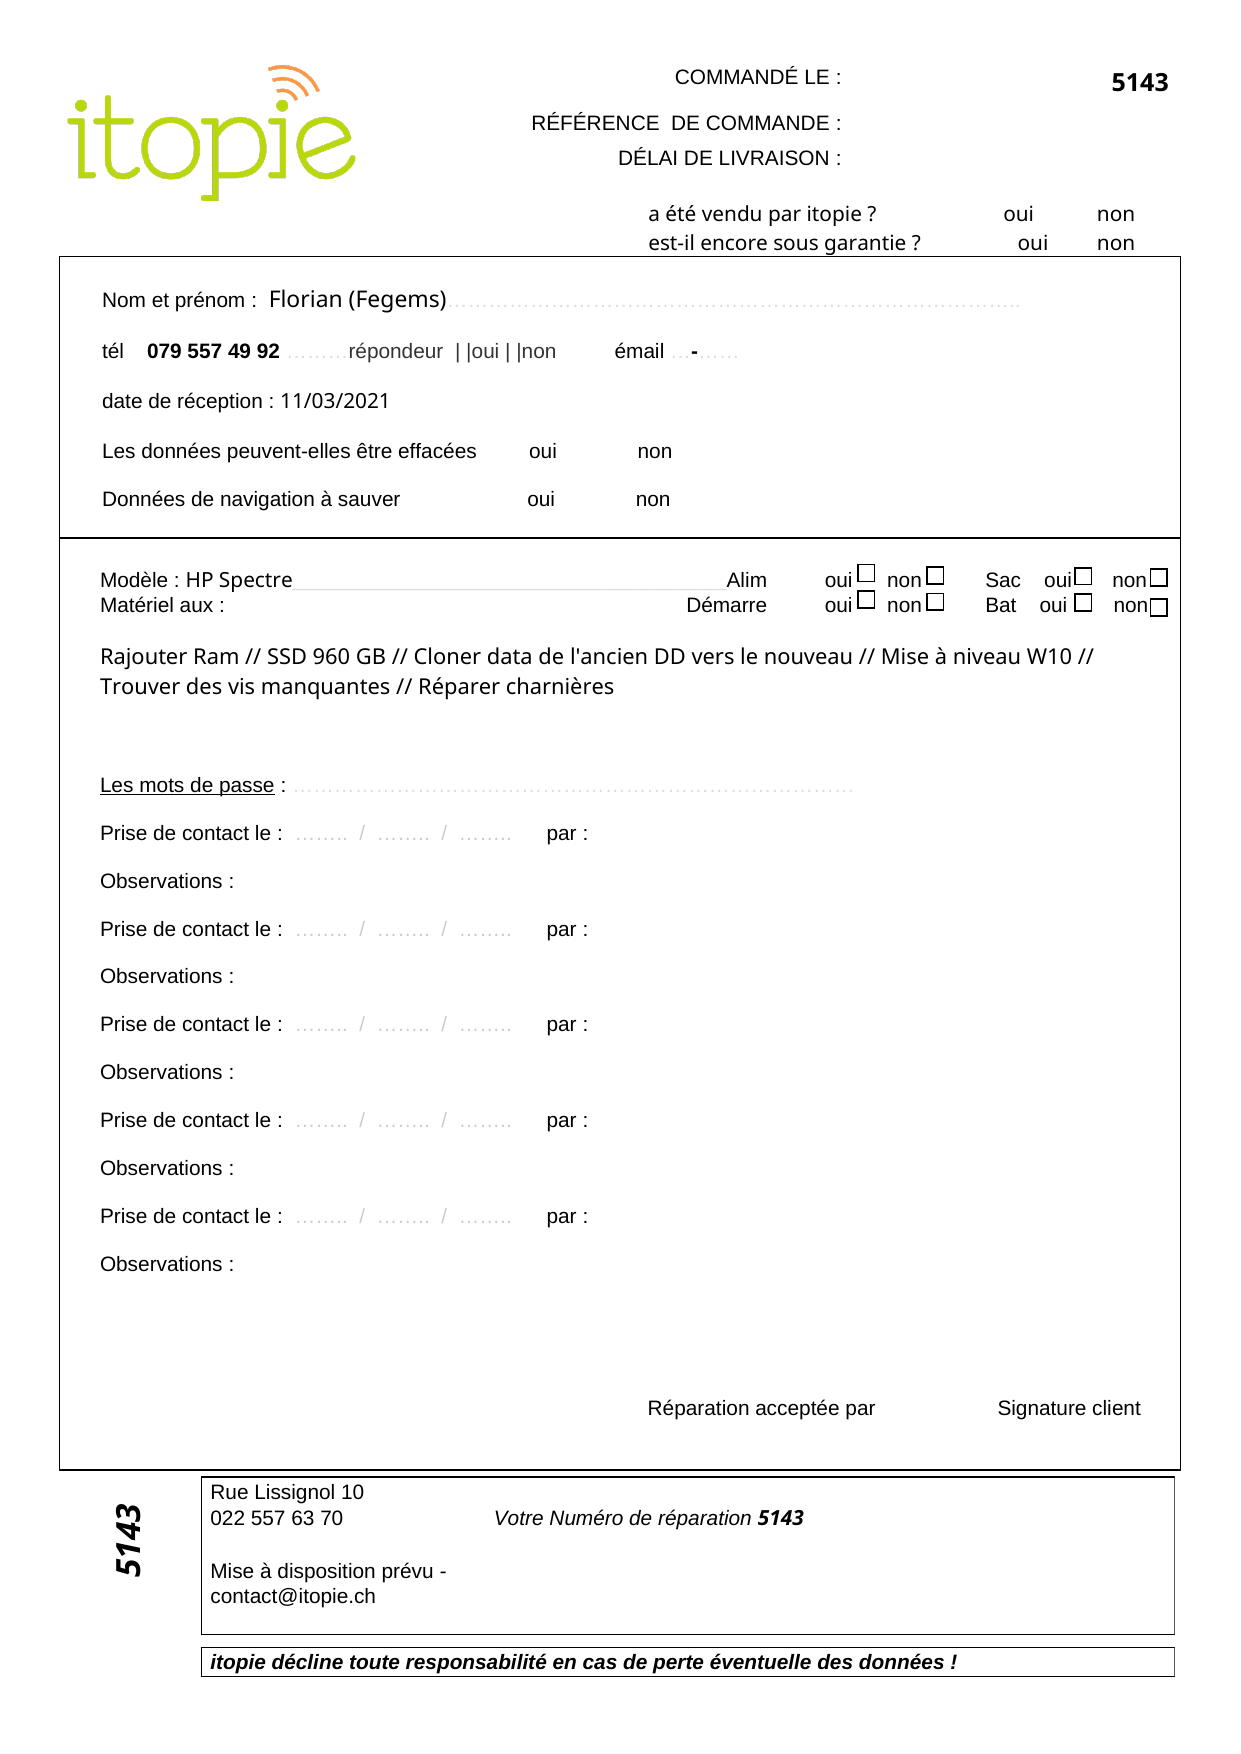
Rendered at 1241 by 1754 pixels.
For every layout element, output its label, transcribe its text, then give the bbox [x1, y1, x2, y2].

text Les données peuvent-elles être effacées oui non [60, 436, 1180, 463]
text Observations : [60, 1153, 1180, 1180]
table_cell itopie décline toute responsabilité en cas de perte éventuelle des données ! [195, 1641, 1180, 1683]
text est-il encore sous garantie ? oui non [59, 228, 1181, 256]
text Réparation acceptée par Signature client [60, 1392, 1180, 1419]
text Les mots de passe : ……………………………………………………………………… [60, 769, 1180, 797]
text Prise de contact le : …….. / …….. / …….. par : [60, 1201, 1180, 1228]
text Données de navigation à sauver oui non [60, 484, 1180, 511]
text Observations : [60, 1057, 1180, 1084]
table_cell [847, 140, 1180, 175]
text Modèle : HP Spectre Alim oui non Sac oui non [879, 562, 925, 590]
text tél 079 557 49 92 ………répondeur | |oui | |non émail …-…… [60, 335, 1180, 362]
text Nom et prénom : Florian (Fegems)……………………………………………………………………….. [60, 280, 1180, 314]
table_header Rue Lissignol 10 022 557 63 70 Votre Numéro de réparation 5143 Mise à disposition prévu - contact@itopie.ch [195, 1471, 1180, 1641]
text a été vendu par itopie ? oui non [59, 199, 1181, 228]
text Rajouter Ram // SSD 960 GB // Cloner data de l'ancien DD vers le nouveau // Mise à niveau W10 // Trouver des vis manquantes // Réparer charnières [60, 638, 1180, 701]
text Observations : [60, 1249, 1180, 1276]
table_cell RÉFÉRENCE DE COMMANDE : [490, 105, 847, 140]
table_cell DÉLAI DE LIVRAISON : [490, 140, 847, 175]
table_header COMMANDÉ LE : [490, 59, 847, 104]
text Prise de contact le : …….. / …….. / …….. par : [60, 913, 1180, 940]
text Prise de contact le : …….. / …….. / …….. par : [60, 1009, 1180, 1036]
text Modèle : HP Spectre Alim oui non Sac oui non [948, 562, 1180, 590]
text Observations : [60, 865, 1180, 892]
table_header 5143 [847, 59, 1180, 104]
text Observations : [60, 961, 1180, 988]
table_header 5143 [59, 1471, 195, 1683]
text Matériel aux : Démarre oui non Bat oui non [60, 590, 1180, 617]
text Modèle : HP Spectre Alim oui non Sac oui non [60, 562, 856, 590]
text Prise de contact le : …….. / …….. / …….. par : [60, 1105, 1180, 1132]
text date de réception : 11/03/2021 [60, 383, 1180, 415]
table_cell [847, 105, 1180, 140]
text Prise de contact le : …….. / …….. / …….. par : [60, 817, 1180, 844]
picture [67, 65, 356, 201]
